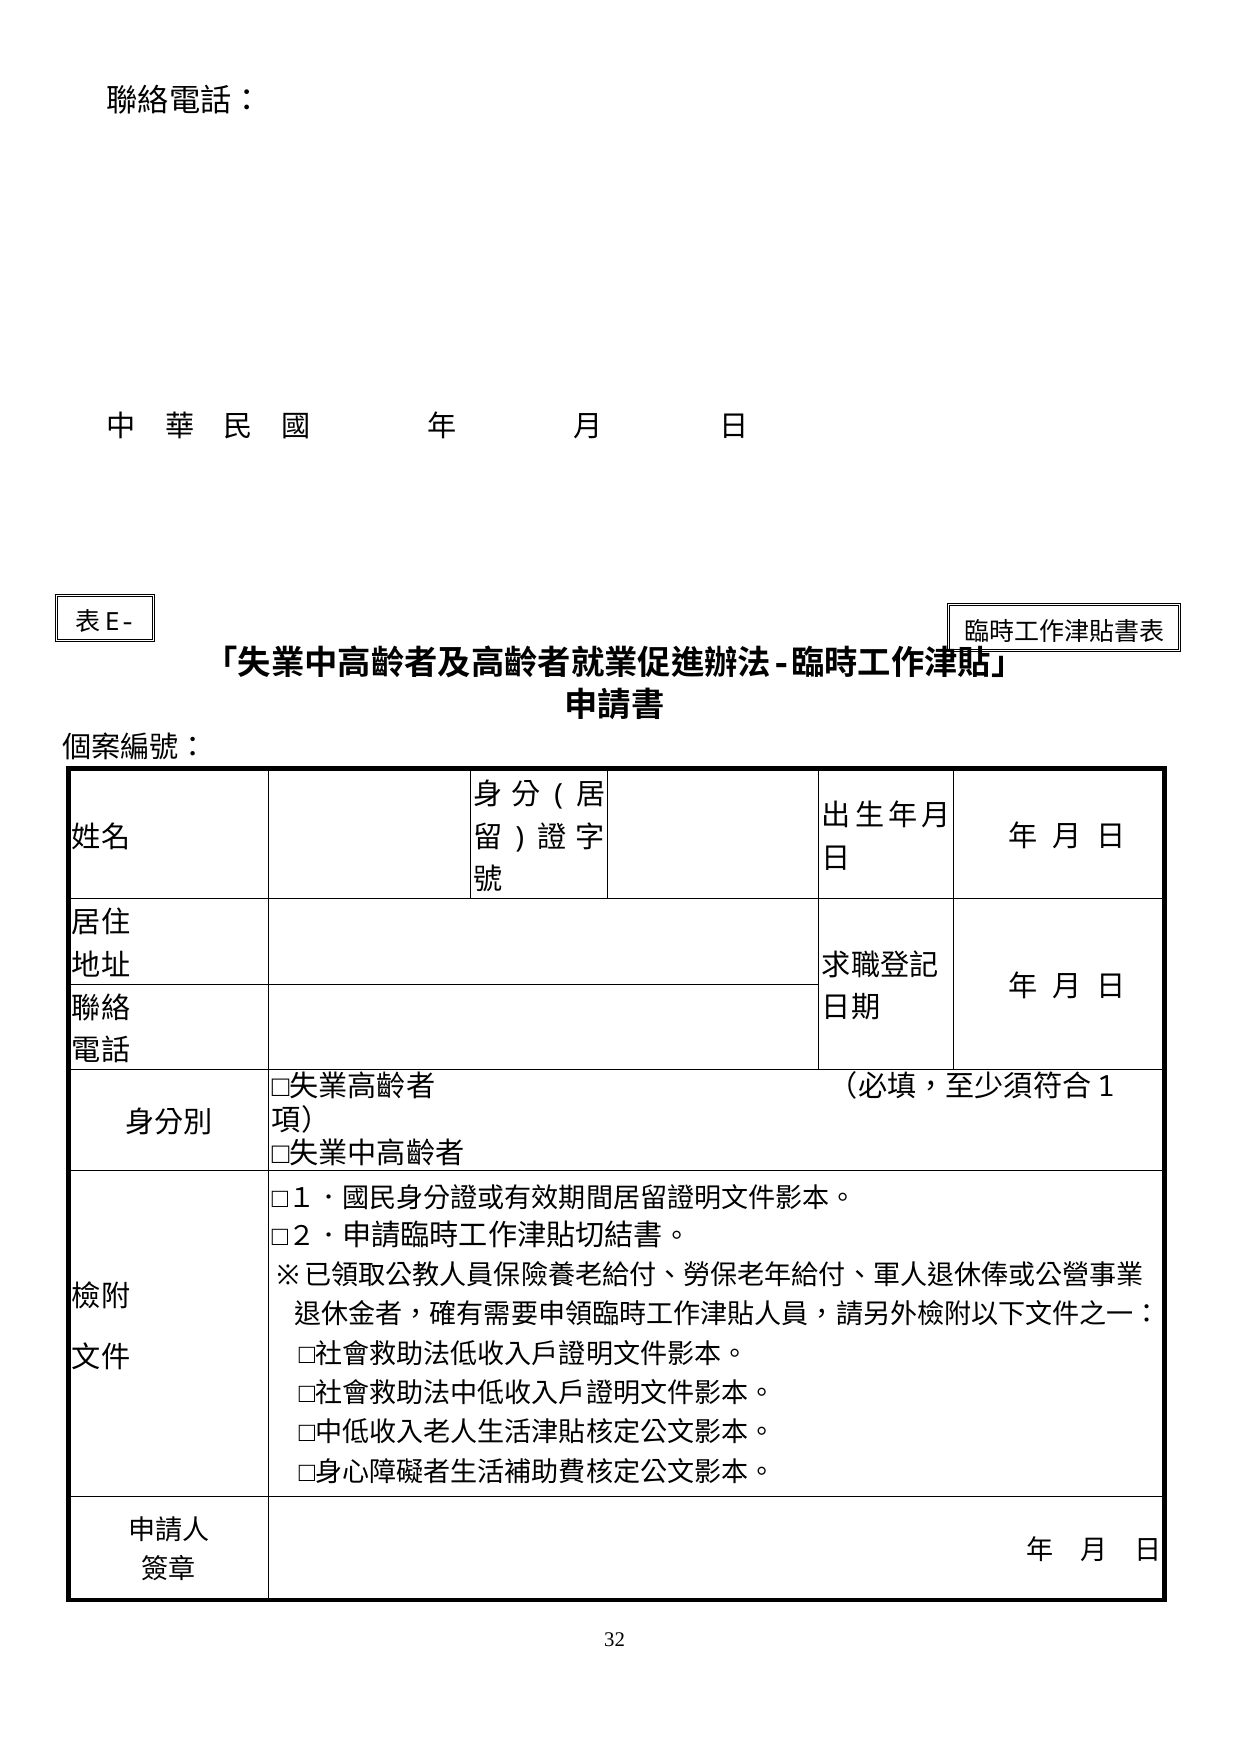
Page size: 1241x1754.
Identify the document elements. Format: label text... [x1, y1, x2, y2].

table_cell 檢附 文件 [71, 1171, 268, 1496]
table_cell □失業高齡者 （必填，至少須符合1項） □失業中高齡者 [269, 1070, 1162, 1170]
table_cell 申請人 簽章 [71, 1497, 268, 1598]
table_cell 年 月 日 [954, 899, 1162, 1069]
table_header 年 月 日 [954, 771, 1162, 898]
subtitle 申請書 [106, 683, 1122, 724]
table_cell 年 月 日 [269, 1497, 1162, 1598]
text 中 華 民 國 年 月 日 [106, 402, 1122, 444]
subtitle 個案編號： [62, 724, 1122, 766]
subtitle 「失業中高齡者及高齡者就業促進辦法-臨時工作津貼」 [106, 641, 1122, 683]
table_header [608, 771, 818, 898]
table_header 姓名 [71, 771, 268, 898]
text 臨時工作津貼書表 [962, 611, 1166, 644]
table_cell [269, 985, 818, 1069]
table_cell [269, 899, 818, 983]
table_cell 聯絡 電話 [71, 985, 268, 1069]
table_cell □１．國民身分證或有效期間居留證明文件影本。 □２．申請臨時工作津貼切結書。 ※已領取公教人員保險養老給付、勞保老年給付、軍人退休俸或公營事業退休金者，確有需要申領臨時工作津貼人員，請另外檢附以下文件之一： □社會救助法低收入戶證明文件影本。 □社會救助法中低收入戶證明文件影本。 □中低收入老人生活津貼核定公文影本。 □身心障礙者生活補助費核定公文影本。 [269, 1171, 1162, 1496]
table_header [269, 771, 470, 898]
table_header 身分(居留)證字號 [471, 771, 607, 898]
text 表E-1 [70, 602, 139, 634]
table_header 出生年月日 [819, 771, 953, 898]
table_cell 求職登記 日期 [819, 899, 953, 1069]
table_cell 居住 地址 [71, 899, 268, 983]
text 聯絡電話： [106, 75, 1122, 120]
table_cell 身分別 [71, 1070, 268, 1170]
